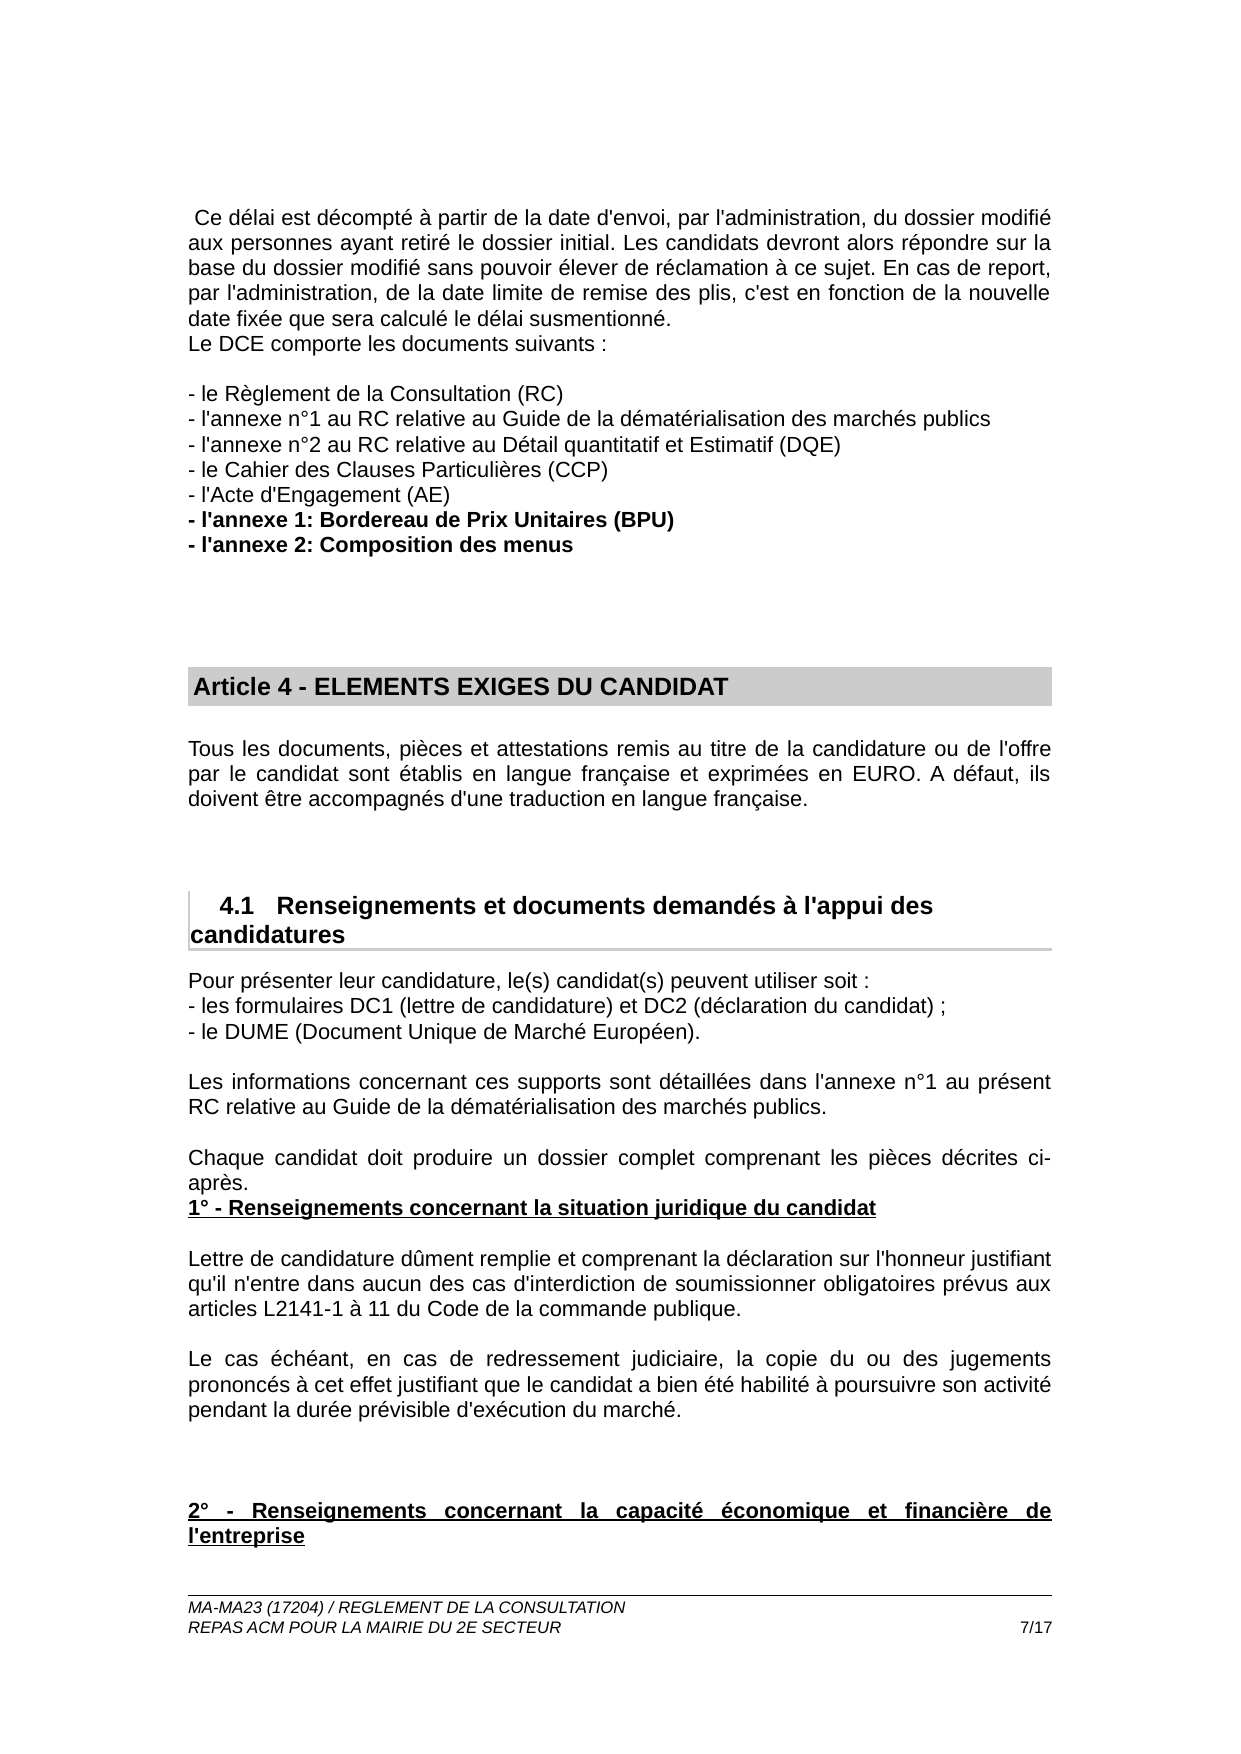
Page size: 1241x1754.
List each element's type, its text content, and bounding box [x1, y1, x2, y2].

subtitle Renseignements et documents demandés à l'appui des candidatures [190, 891, 1052, 948]
text 1° - Renseignements concernant la situation juridique du candidat [188, 1195, 1052, 1220]
text - l'Acte d'Engagement (AE) [188, 482, 1052, 507]
text Le DCE comporte les documents suivants : [188, 331, 1052, 356]
text l'entreprise [188, 1521, 1052, 1548]
text 2° - Renseignements concernant la capacité économique et financière de [188, 1498, 1052, 1519]
text - les formulaires DC1 (lettre de candidature) et DC2 (déclaration du candidat) ; [188, 993, 1052, 1019]
text - l'annexe 2: Composition des menus [188, 532, 1052, 557]
subtitle ELEMENTS EXIGES DU CANDIDAT [190, 669, 1050, 704]
text Lettre de candidature dûment remplie et comprenant la déclaration sur l'honneur justifiant qu'il n'entre dans aucun des cas d'interdiction de soumissionner obligatoires prévus aux articles L2141-1 à 11 du Code de la commande publique. [188, 1246, 1052, 1321]
text - le DUME (Document Unique de Marché Européen). [188, 1019, 1052, 1044]
text - le Cahier des Clauses Particulières (CCP) [188, 457, 1052, 482]
text - le Règlement de la Consultation (RC) [188, 381, 1052, 406]
text Le cas échéant, en cas de redressement judiciaire, la copie du ou des jugements prononcés à cet effet justifiant que le candidat a bien été habilité à poursuivre son activité pendant la durée prévisible d'exécution du marché. [188, 1346, 1052, 1422]
text Tous les documents, pièces et attestations remis au titre de la candidature ou de l'offre par le candidat sont établis en langue française et exprimées en EURO. A défaut, ils doivent être accompagnés d'une traduction en langue française. [188, 735, 1052, 811]
text - l'annexe 1: Bordereau de Prix Unitaires (BPU) [188, 507, 1052, 532]
text Chaque candidat doit produire un dossier complet comprenant les pièces décrites ci-après. [188, 1145, 1052, 1195]
text - l'annexe n°2 au RC relative au Détail quantitatif et Estimatif (DQE) [188, 431, 1052, 457]
text Pour présenter leur candidature, le(s) candidat(s) peuvent utiliser soit : [188, 968, 1052, 993]
text Ce délai est décompté à partir de la date d'envoi, par l'administration, du dossier modifié aux personnes ayant retiré le dossier initial. Les candidats devront alors répondre sur la base du dossier modifié sans pouvoir élever de réclamation à ce sujet. En cas de report, par l'administration, de la date limite de remise des plis, c'est en fonction de la nouvelle date fixée que sera calculé le délai susmentionné. [188, 204, 1052, 331]
text - l'annexe n°1 au RC relative au Guide de la dématérialisation des marchés publics [188, 406, 1052, 431]
text Les informations concernant ces supports sont détaillées dans l'annexe n°1 au présent RC relative au Guide de la dématérialisation des marchés publics. [188, 1069, 1052, 1119]
